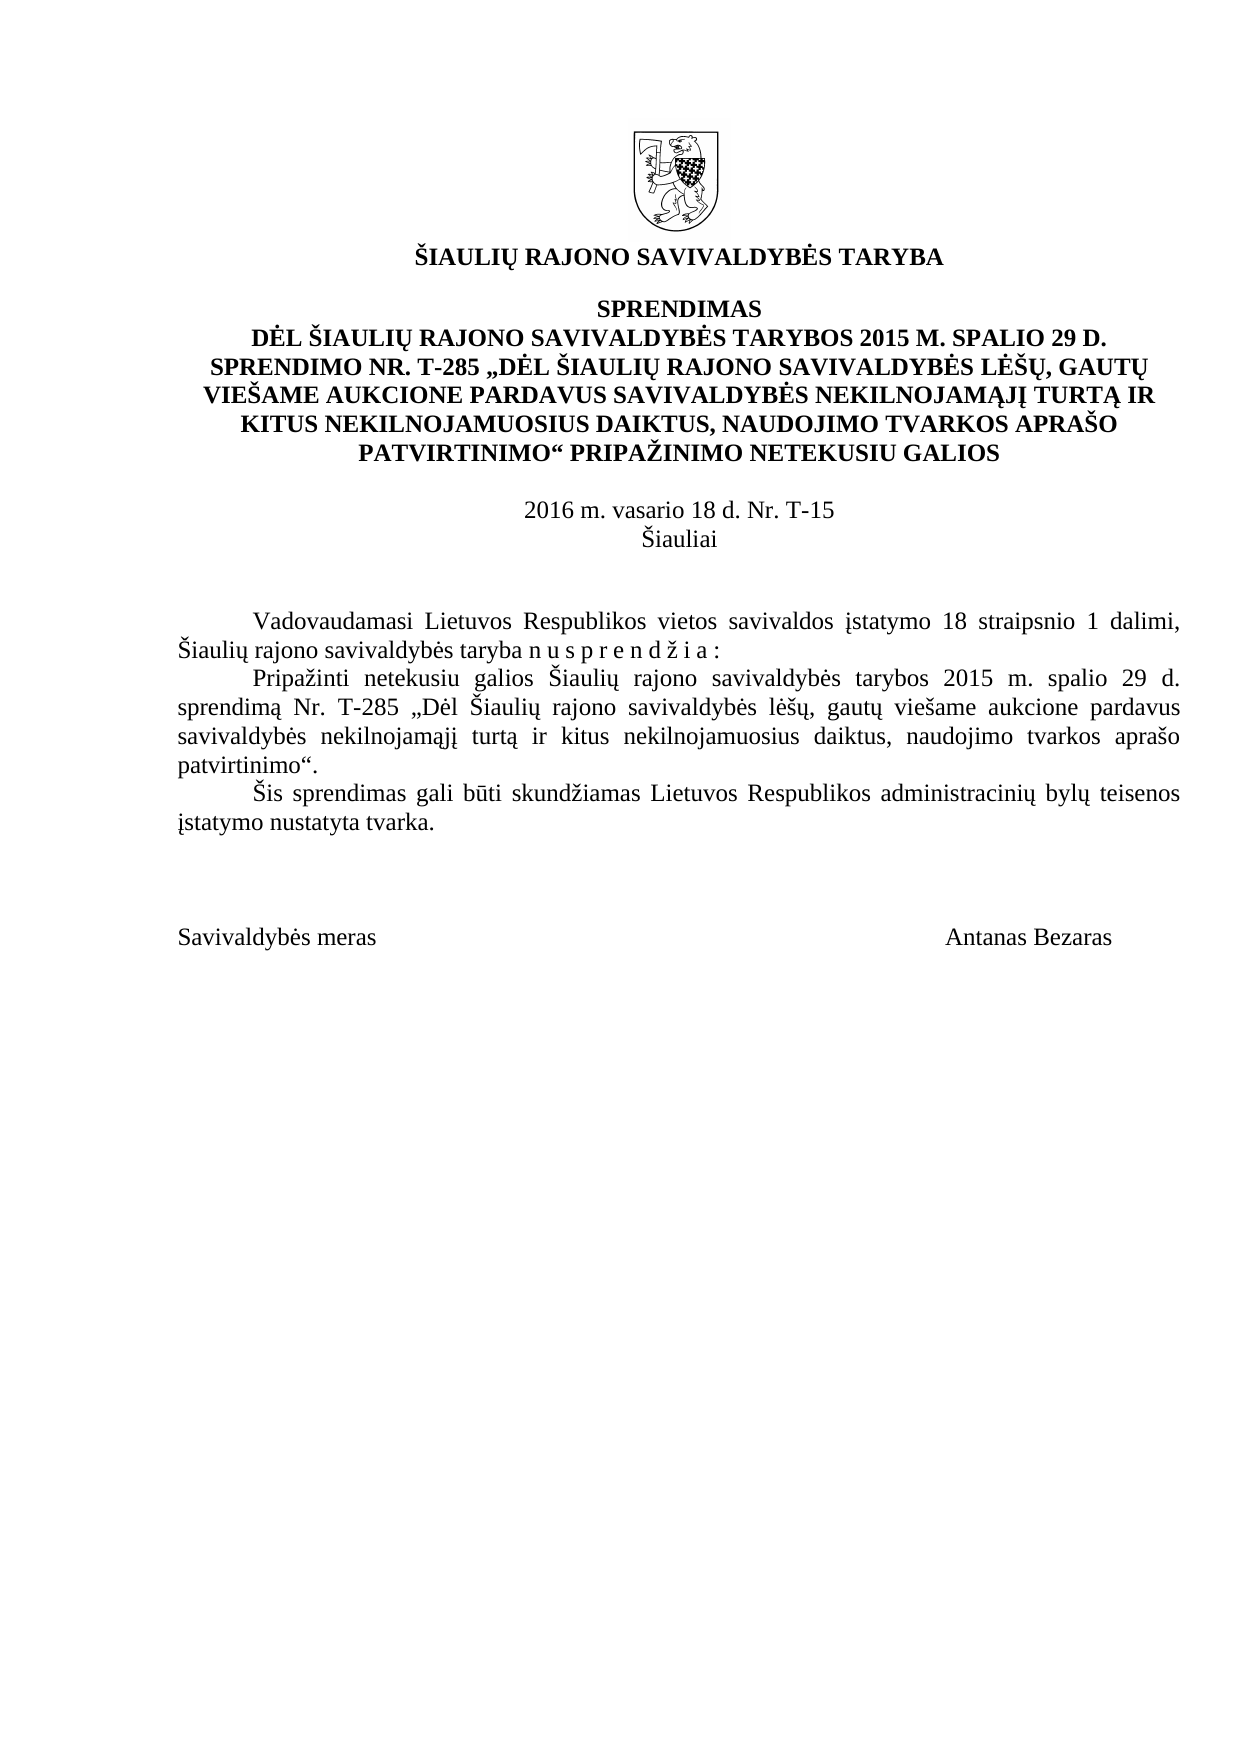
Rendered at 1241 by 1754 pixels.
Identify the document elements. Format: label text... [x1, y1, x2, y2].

text Šis sprendimas gali būti skundžiamas Lietuvos Respublikos administracinių bylų teisenos įstatymo nustatyta tvarka. [177, 778, 1181, 836]
text Šiauliai [177, 524, 1181, 553]
text Pripažinti netekusiu galios Šiaulių rajono savivaldybės tarybos 2015 m. spalio 29 d. sprendimą Nr. T-285 „Dėl Šiaulių rajono savivaldybės lėšų, gautų viešame aukcione pardavus savivaldybės nekilnojamąjį turtą ir kitus nekilnojamuosius daiktus, naudojimo tvarkos aprašo patvirtinimo“. [177, 663, 1181, 778]
text 2016 m. vasario 18 d. Nr. T-15 [177, 496, 1181, 524]
text Savivaldybės meras Antanas Bezaras [177, 922, 1181, 951]
text DĖL ŠIAULIŲ RAJONO SAVIVALDYBĖS TARYBOS 2015 M. SPALIO 29 D. SPRENDIMO NR. T-285 „DĖL ŠIAULIŲ RAJONO SAVIVALDYBĖS LĖŠŲ, GAUTŲ VIEŠAME AUKCIONE PARDAVUS SAVIVALDYBĖS NEKILNOJAMĄJĮ TURTĄ IR KITUS NEKILNOJAMUOSIUS DAIKTUS, NAUDOJIMO TVARKOS APRAŠO PATVIRTINIMO“ PRIPAŽINIMO NETEKUSIU GALIOS [177, 323, 1181, 467]
text SPRENDIMAS [177, 294, 1181, 323]
text ŠIAULIŲ RAJONO SAVIVALDYBĖS TARYBA [177, 242, 1181, 270]
text Vadovaudamasi Lietuvos Respublikos vietos savivaldos įstatymo 18 straipsnio 1 dalimi, Šiaulių rajono savivaldybės taryba nusprendžia: [177, 606, 1181, 663]
